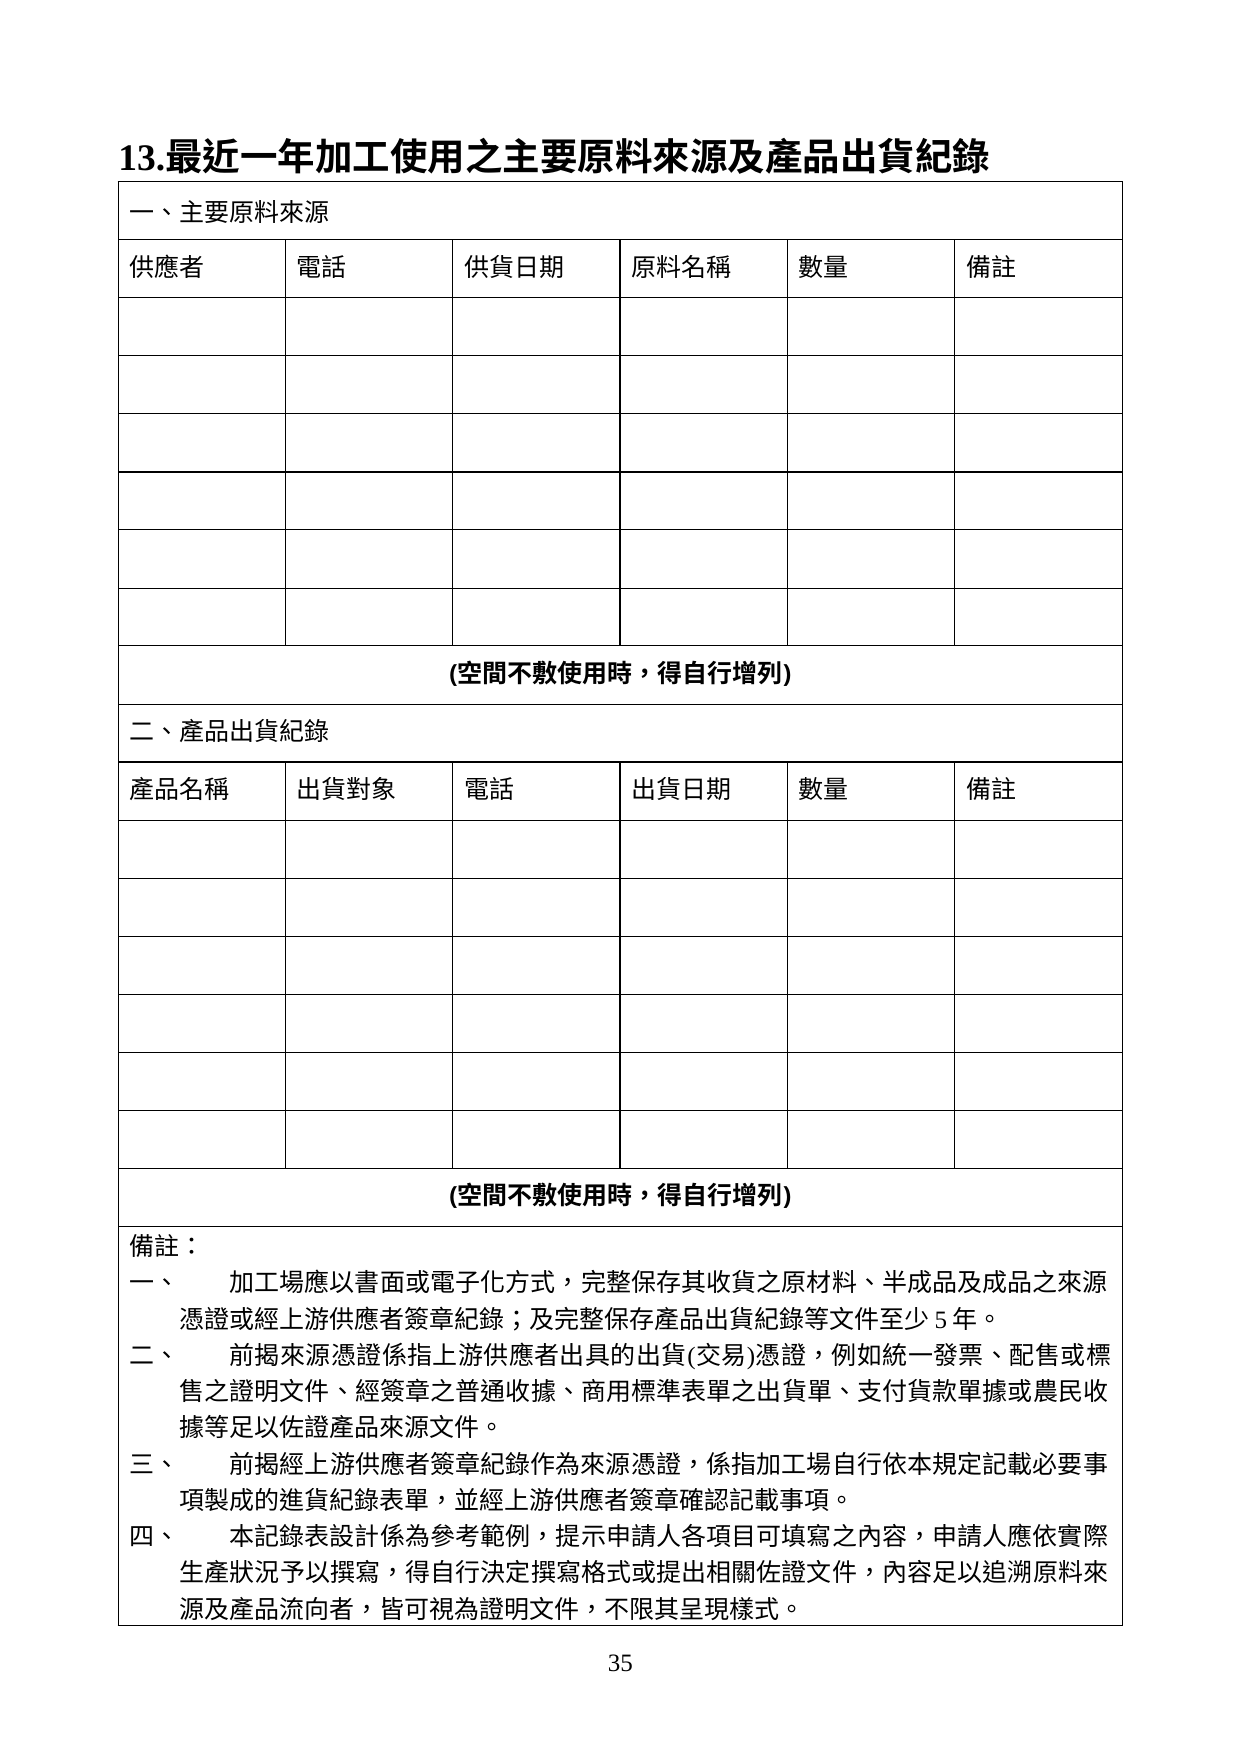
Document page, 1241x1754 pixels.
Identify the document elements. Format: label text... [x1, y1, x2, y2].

table_cell [788, 473, 954, 529]
table_cell [788, 821, 954, 877]
table_cell 出貨日期 [621, 763, 787, 819]
table_cell [788, 589, 954, 645]
table_cell [788, 1053, 954, 1109]
table_cell [453, 821, 619, 877]
table_cell [621, 879, 787, 936]
table_cell [286, 879, 452, 936]
table_cell [621, 356, 787, 413]
table_cell [788, 1111, 954, 1168]
table_cell 出貨對象 [286, 763, 452, 819]
table_cell [955, 995, 1122, 1052]
table_cell [119, 589, 285, 645]
table_cell 數量 [788, 240, 954, 297]
table_cell [621, 473, 787, 529]
table_cell [955, 937, 1122, 993]
table_cell 產品名稱 [119, 763, 285, 819]
table_cell [286, 821, 452, 877]
table_header 一、主要原料來源 [119, 182, 1122, 239]
table_cell [788, 937, 954, 993]
table_cell 供貨日期 [453, 240, 619, 297]
table_cell [119, 356, 285, 413]
table_cell [621, 995, 787, 1052]
table_cell [453, 356, 619, 413]
table_cell [621, 414, 787, 471]
table_cell [119, 1111, 285, 1168]
table_cell [955, 298, 1122, 355]
table_cell [621, 298, 787, 355]
table_cell [955, 414, 1122, 471]
table_cell [788, 879, 954, 936]
table_cell [621, 937, 787, 993]
table_cell (空間不敷使用時，得自行增列) [119, 1169, 1122, 1226]
table_cell (空間不敷使用時，得自行增列) [119, 646, 1122, 703]
table_cell 備註 [955, 763, 1122, 819]
table_cell [286, 995, 452, 1052]
table_cell [119, 879, 285, 936]
table_cell [955, 356, 1122, 413]
table_cell [286, 1111, 452, 1168]
text 13.最近一年加工使用之主要原料來源及產品出貨紀錄 [118, 127, 1122, 181]
table_cell [788, 530, 954, 587]
table_cell [788, 356, 954, 413]
table_cell [119, 821, 285, 877]
table_cell [621, 530, 787, 587]
table_cell [621, 1053, 787, 1109]
table_cell [955, 879, 1122, 936]
table_cell 備註 [955, 240, 1122, 297]
table_cell [453, 414, 619, 471]
table_cell [119, 414, 285, 471]
table_cell [286, 589, 452, 645]
table_cell [788, 995, 954, 1052]
table_cell [955, 1053, 1122, 1109]
table_cell [453, 937, 619, 993]
table_cell [286, 1053, 452, 1109]
table_cell [119, 937, 285, 993]
table_cell [453, 879, 619, 936]
table_cell [119, 530, 285, 587]
table_cell [453, 530, 619, 587]
table_cell [286, 937, 452, 993]
table_cell [286, 356, 452, 413]
table_cell [286, 298, 452, 355]
table_cell [788, 298, 954, 355]
table_cell [453, 995, 619, 1052]
table_cell [286, 530, 452, 587]
table_cell [453, 473, 619, 529]
table_cell [453, 1111, 619, 1168]
table_cell [453, 589, 619, 645]
table_cell [119, 473, 285, 529]
table_cell [119, 298, 285, 355]
table_cell [955, 821, 1122, 877]
table_cell [955, 530, 1122, 587]
table_cell [453, 298, 619, 355]
table_cell [621, 1111, 787, 1168]
table_cell [955, 473, 1122, 529]
table_cell 電話 [286, 240, 452, 297]
table_cell [119, 995, 285, 1052]
table_cell [788, 414, 954, 471]
table_cell [955, 589, 1122, 645]
table_cell 二、產品出貨紀錄 [119, 705, 1122, 761]
table_cell 電話 [453, 763, 619, 819]
table_cell [286, 473, 452, 529]
table_cell 數量 [788, 763, 954, 819]
table_cell [621, 821, 787, 877]
table_cell 備註： 加工場應以書面或電子化方式，完整保存其收貨之原材料、半成品及成品之來源憑證或經上游供應者簽章紀錄；及完整保存產品出貨紀錄等文件至少5年。 前揭來源憑證係指上游供應者出具的出貨(交易)憑證，例如統一發票、配售或標售之證明文件、經簽章之普通收據、商用標準表單之出貨單、支付貨款單據或農民收據等足以佐證產品來源文件。 前揭經上游供應者簽章紀錄作為來源憑證，係指加工場自行依本規定記載必要事項製成的進貨紀錄表單，並經上游供應者簽章確認記載事項。 本記錄表設計係為參考範例，提示申請人各項目可填寫之內容，申請人應依實際生產狀況予以撰寫，得自行決定撰寫格式或提出相關佐證文件，內容足以追溯原料來源及產品流向者，皆可視為證明文件，不限其呈現樣式。 [119, 1227, 1122, 1625]
table_cell 供應者 [119, 240, 285, 297]
table_cell [119, 1053, 285, 1109]
table_cell [621, 589, 787, 645]
table_cell [286, 414, 452, 471]
table_cell [453, 1053, 619, 1109]
table_cell [955, 1111, 1122, 1168]
table_cell 原料名稱 [621, 240, 787, 297]
